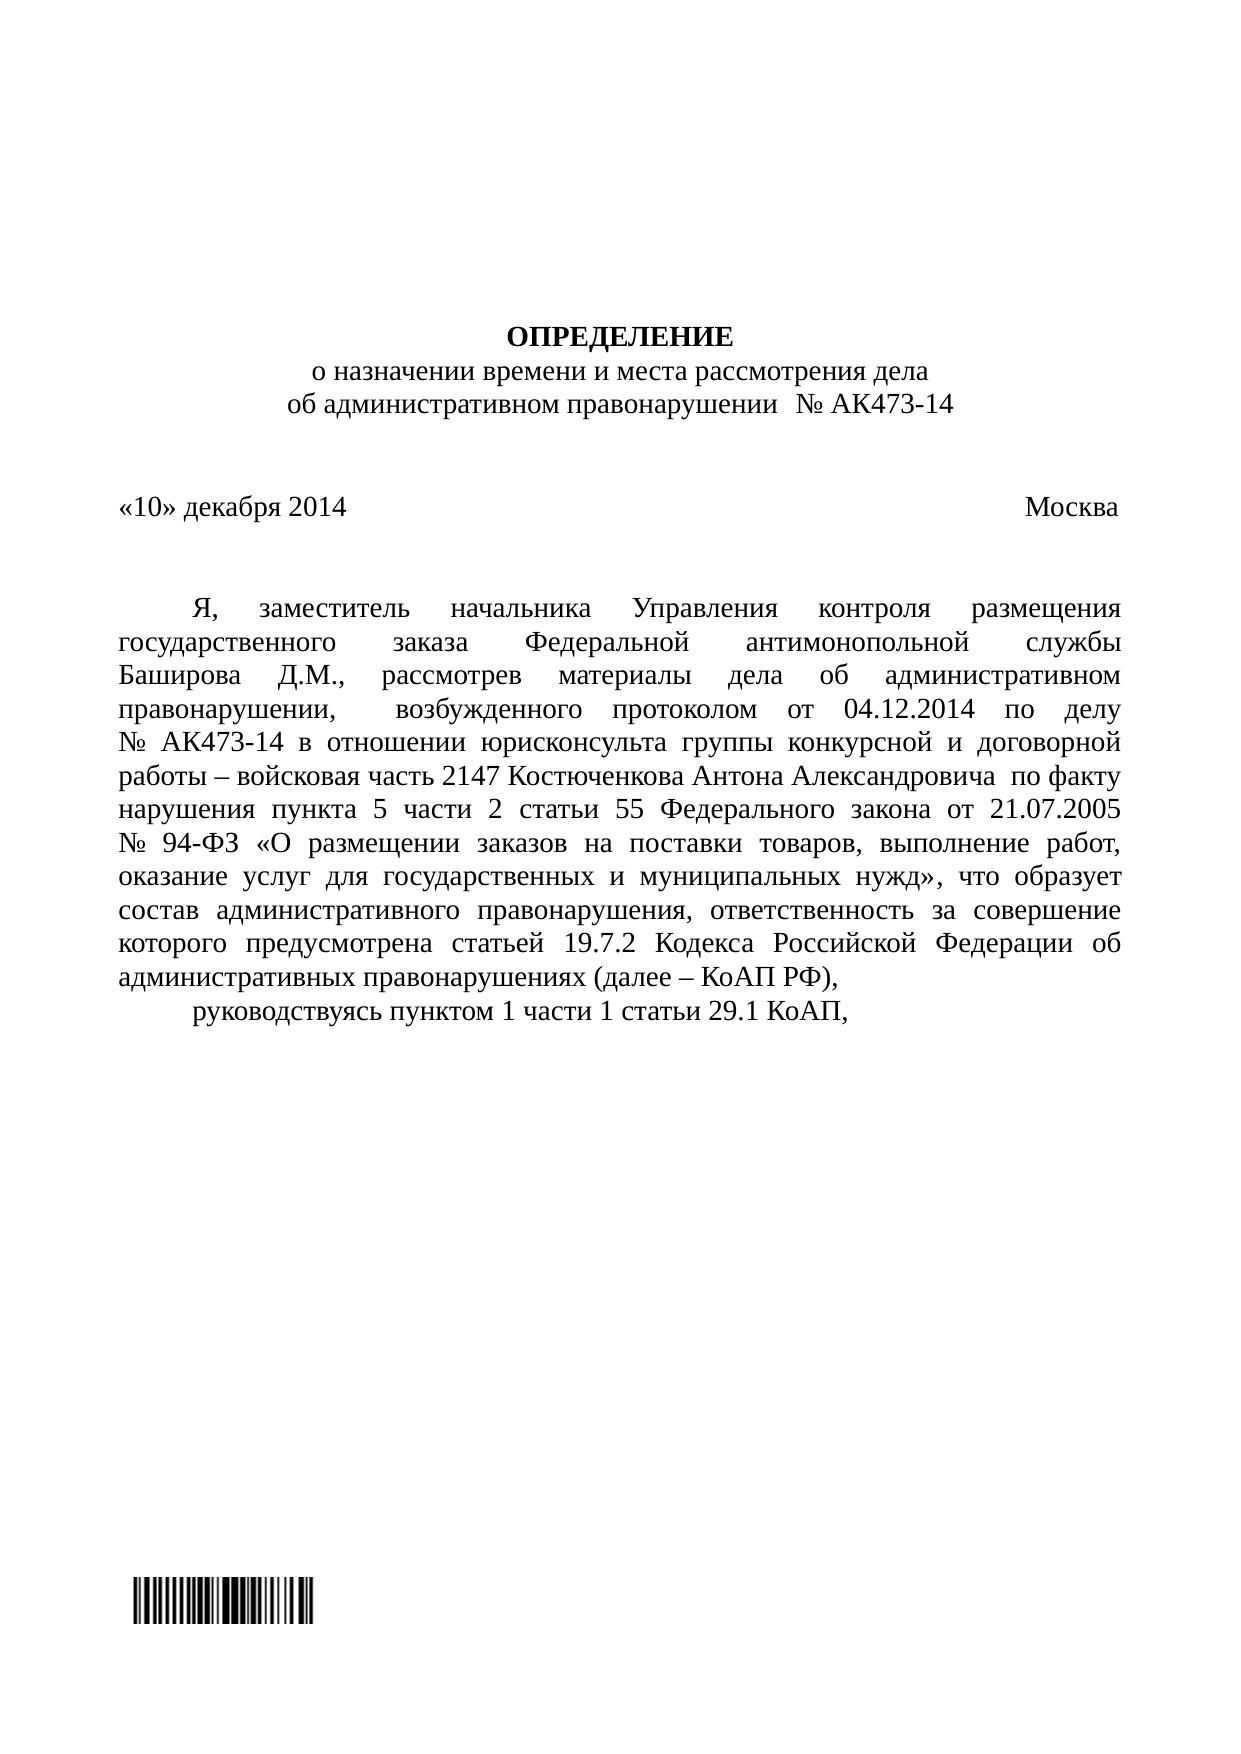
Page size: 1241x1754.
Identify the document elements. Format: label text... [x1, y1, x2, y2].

text о назначении времени и места рассмотрения дела [118, 353, 1122, 386]
subtitle ОПРЕДЕЛЕНИЕ [118, 319, 1122, 353]
text об административном правонарушении № АК473-14 [118, 386, 1122, 422]
text руководствуясь пунктом 1 части 1 статьи 29.1 КоАП, [118, 993, 1122, 1026]
text Я, заместитель начальника Управления контроля размещения государственного заказа Федеральной антимонопольной службы Баширова Д.М., рассмотрев материалы дела об административном правонарушении, возбужденного протоколом от 04.12.2014 по делу № АК473-14 в отношении юрисконсульта группы конкурсной и договорной работы – войсковая часть 2147 Костюченкова Антона Александровича по факту нарушения пункта 5 части 2 статьи 55 Федерального закона от 21.07.2005 № 94-ФЗ «О размещении заказов на поставки товаров, выполнение работ, оказание услуг для государственных и муниципальных нужд», что образует состав административного правонарушения, ответственность за совершение которого предусмотрена статьей 19.7.2 Кодекса Российской Федерации об административных правонарушениях (далее – КоАП РФ), [118, 590, 1122, 993]
text «10» декабря 2014 Москва [118, 489, 1122, 523]
picture [118, 1577, 331, 1624]
